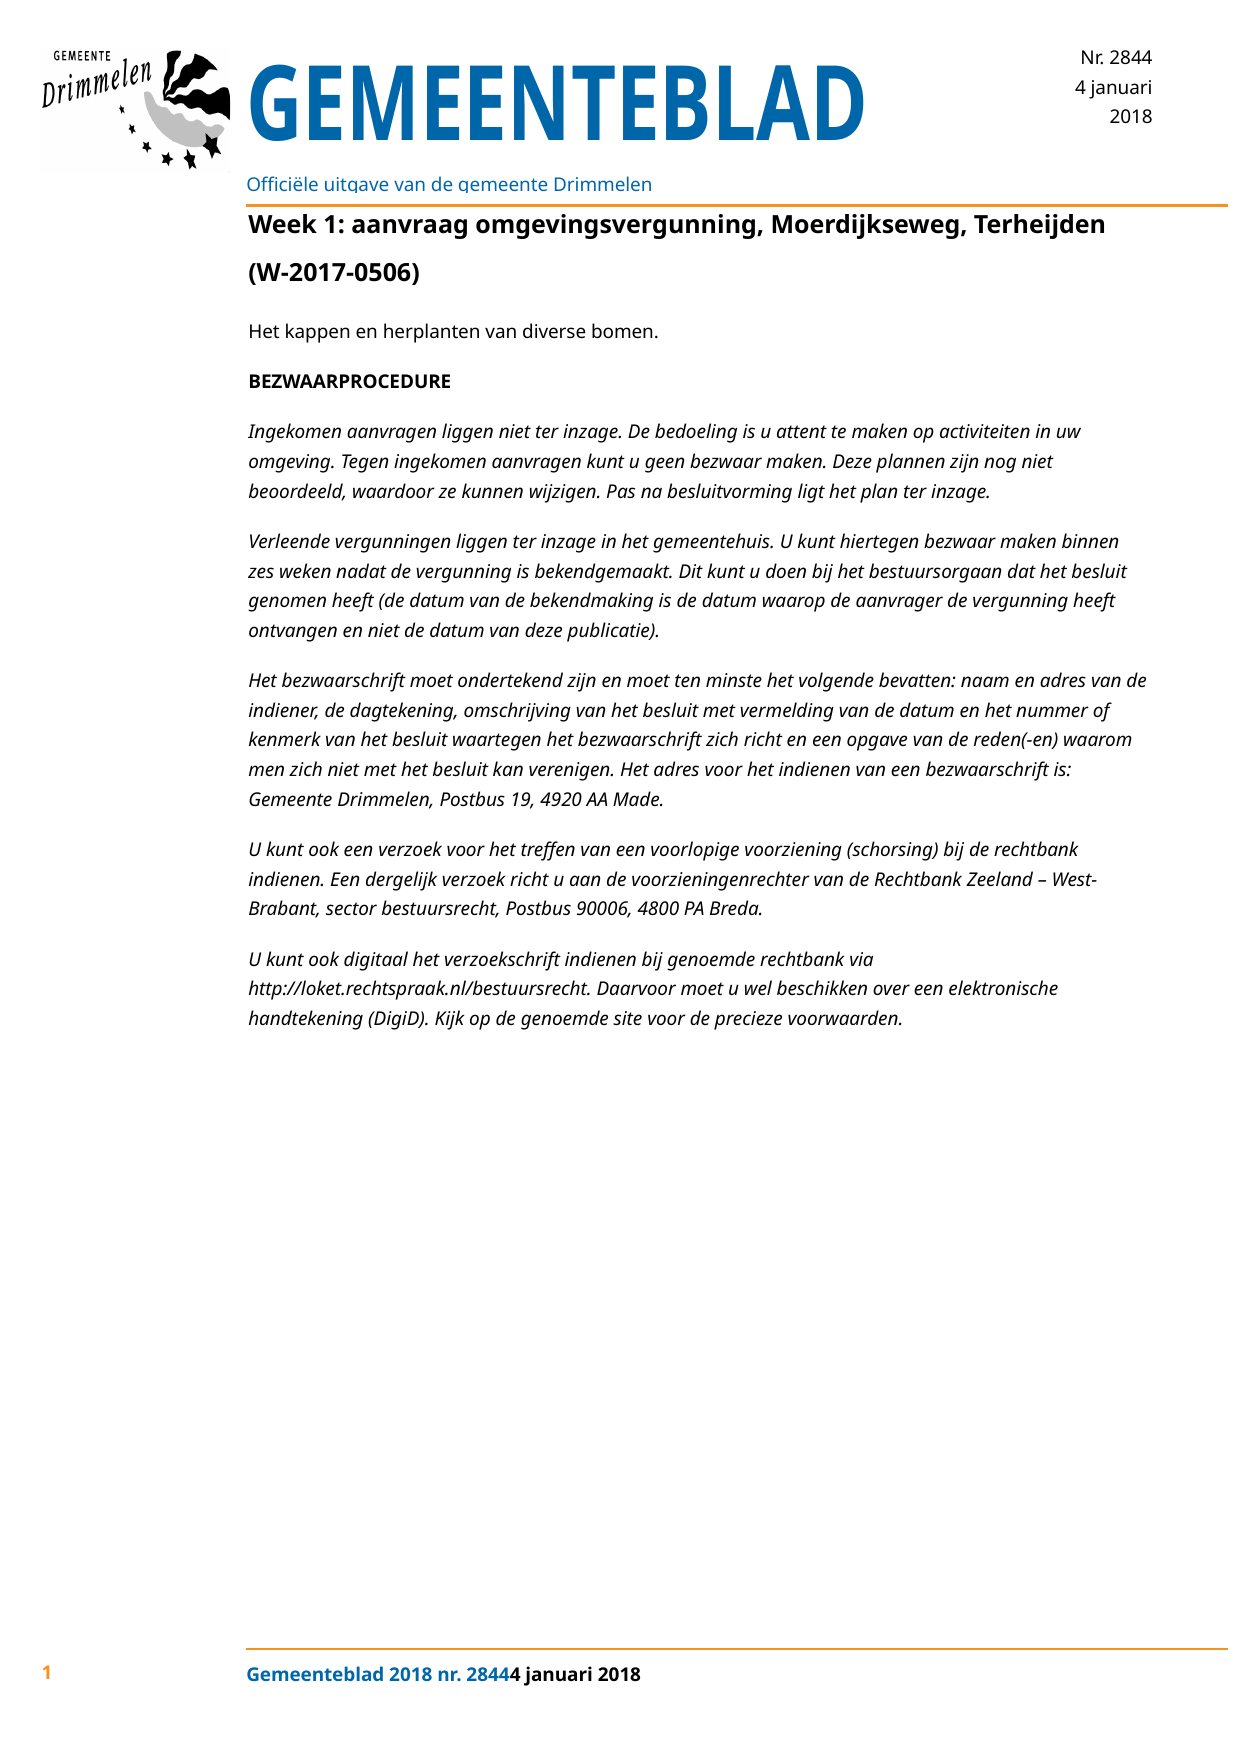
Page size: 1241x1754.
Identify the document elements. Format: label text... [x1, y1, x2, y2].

text U kunt ook een verzoek voor het treffen van een voorlopige voorziening (schorsing) bij de rechtbank indienen. Een dergelijk verzoek richt u aan de voorzieningenrechter van de Rechtbank Zeeland – West-Brabant, sector bestuursrecht, Postbus 90006, 4800 PA Breda. [248, 836, 1152, 921]
text Het kappen en herplanten van diverse bomen. [248, 318, 1152, 344]
text Verleende vergunningen liggen ter inzage in het gemeentehuis. U kunt hiertegen bezwaar maken binnen zes weken nadat de vergunning is bekendgemaakt. Dit kunt u doen bij het bestuursorgaan dat het besluit genomen heeft (de datum van de bekendmaking is de datum waarop de aanvrager de vergunning heeft ontvangen en niet de datum van deze publicatie). [248, 528, 1152, 643]
picture [41, 47, 231, 172]
text Ingekomen aanvragen liggen niet ter inzage. De bedoeling is u attent te maken op activiteiten in uw omgeving. Tegen ingekomen aanvragen kunt u geen bezwaar maken. Deze plannen zijn nog niet beoordeeld, waardoor ze kunnen wijzigen. Pas na besluitvorming ligt het plan ter inzage. [248, 419, 1152, 504]
text BEZWAARPROCEDURE [248, 368, 1152, 394]
text U kunt ook digitaal het verzoekschrift indienen bij genoemde rechtbank via http://loket.rechtspraak.nl/bestuursrecht. Daarvoor moet u wel beschikken over een elektronische handtekening (DigiD). Kijk op de genoemde site voor de precieze voorwaarden. [248, 946, 1152, 1031]
text Week 1: aanvraag omgevingsvergunning, Moerdijkseweg, Terheijden (W-2017-0506) [248, 207, 1152, 288]
text Het bezwaarschrift moet ondertekend zijn en moet ten minste het volgende bevatten: naam en adres van de indiener, de dagtekening, omschrijving van het besluit met vermelding van de datum en het nummer of kenmerk van het besluit waartegen het bezwaarschrift zich richt en een opgave van de reden(-en) waarom men zich niet met het besluit kan verenigen. Het adres voor het indienen van een bezwaarschrift is: Gemeente Drimmelen, Postbus 19, 4920 AA Made. [248, 667, 1152, 812]
